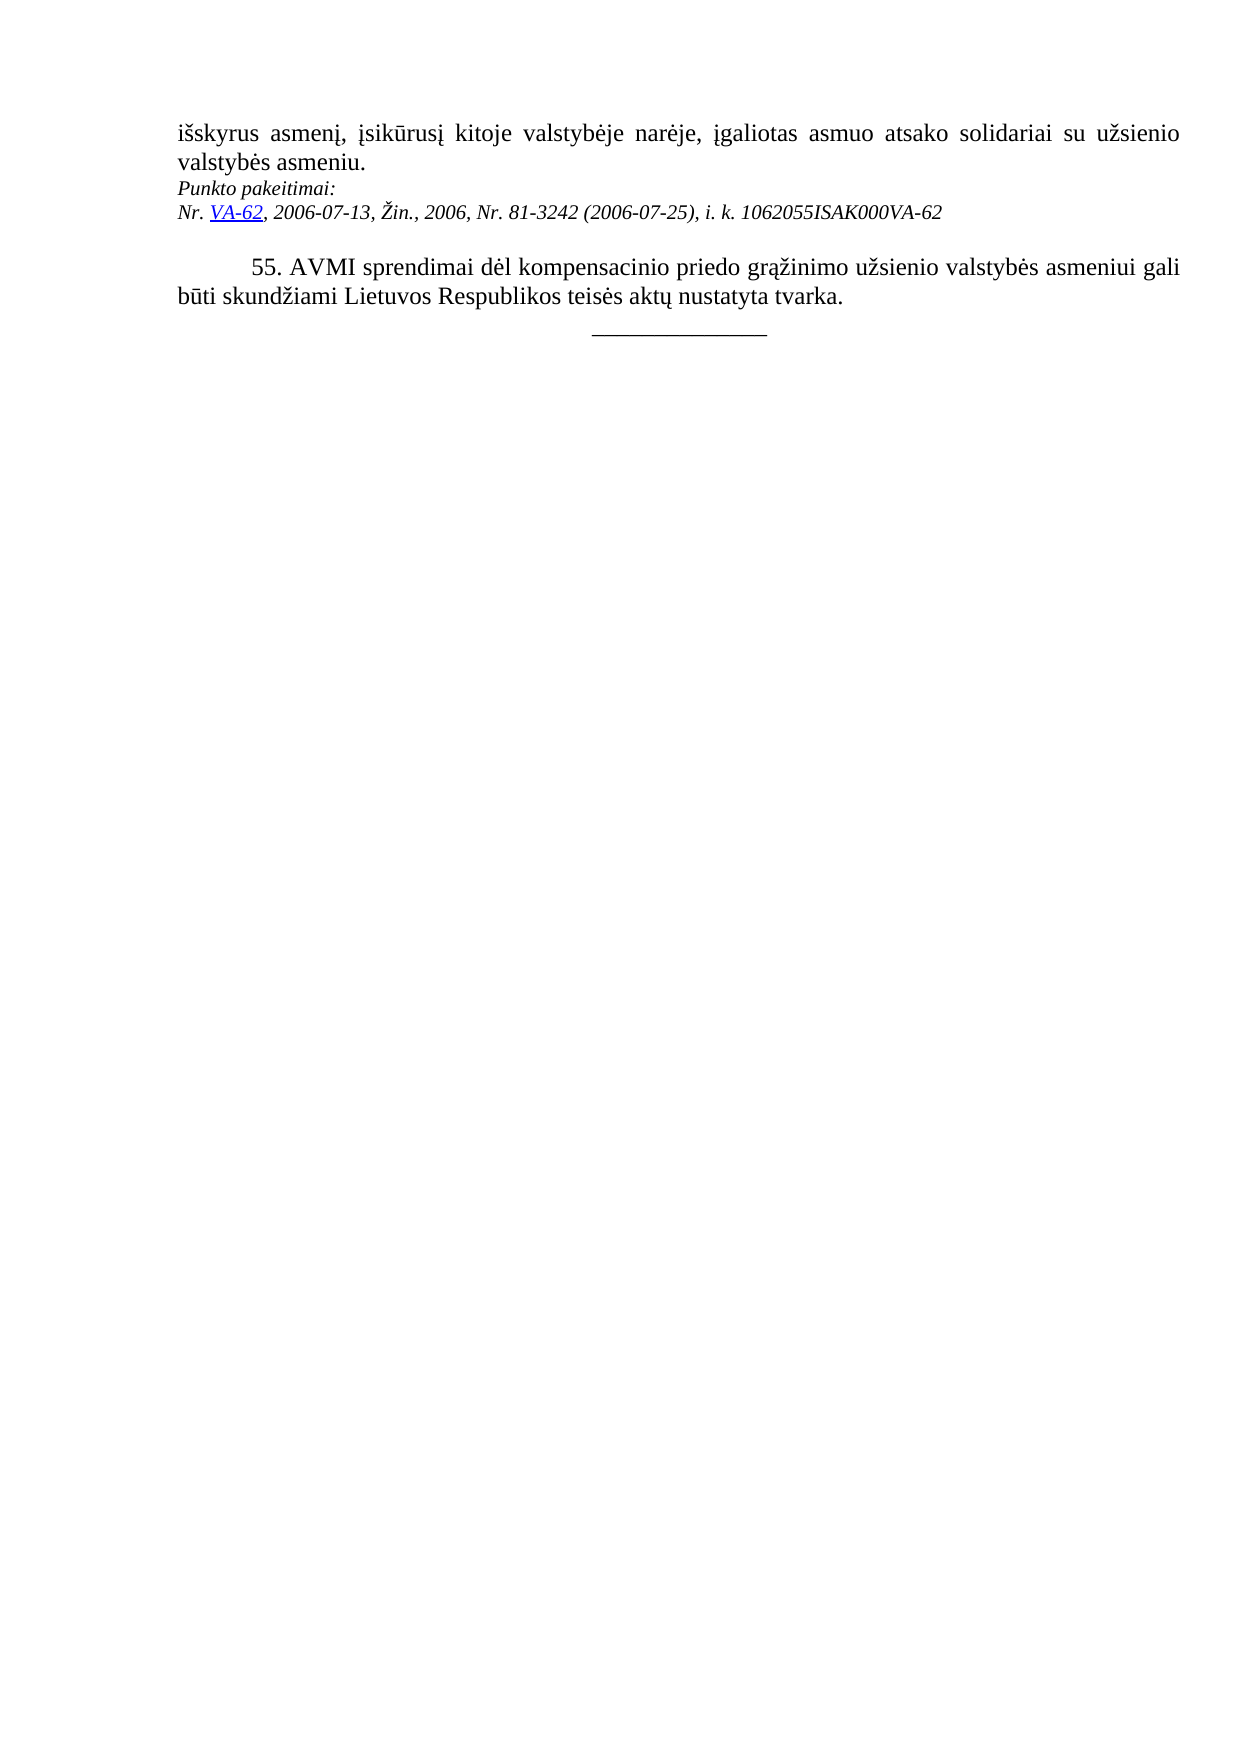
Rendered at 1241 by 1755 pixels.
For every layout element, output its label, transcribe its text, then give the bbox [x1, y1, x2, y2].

text išskyrus asmenį, įsikūrusį kitoje valstybėje narėje, įgaliotas asmuo atsako solidariai su užsienio valstybės asmeniu. [177, 118, 1181, 176]
text Punkto pakeitimai: [177, 176, 1181, 200]
text 55. AVMI sprendimai dėl kompensacinio priedo grąžinimo užsienio valstybės asmeniui gali būti skundžiami Lietuvos Respublikos teisės aktų nustatyta tvarka. [177, 252, 1181, 310]
text Nr. VA-62, 2006-07-13, Žin., 2006, Nr. 81-3242 (2006-07-25), i. k. 1062055ISAK000VA-62 [177, 200, 1181, 224]
text ______________ [177, 310, 1181, 339]
